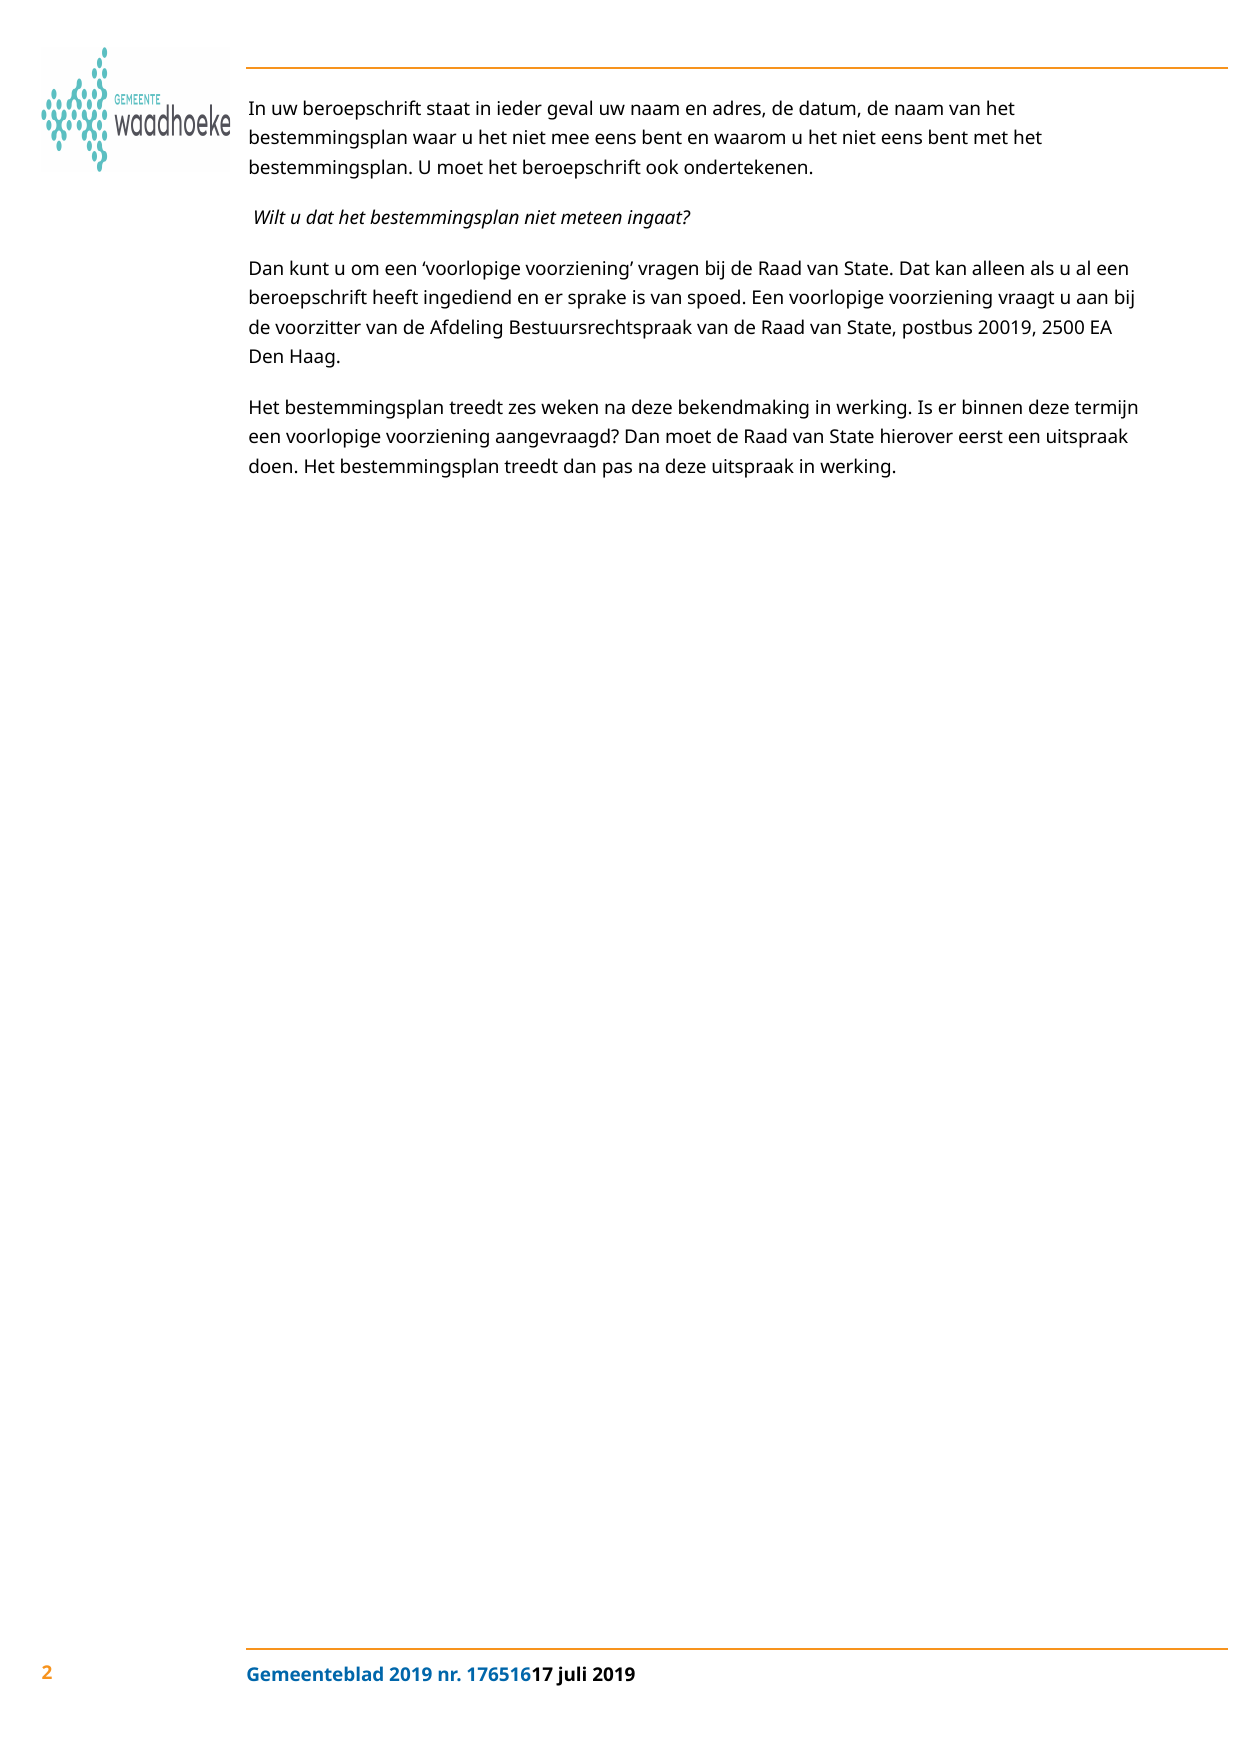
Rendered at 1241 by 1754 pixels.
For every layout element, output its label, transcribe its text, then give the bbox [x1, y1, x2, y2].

text Dan kunt u om een ‘voorlopige voorziening’ vragen bij de Raad van State. Dat kan alleen als u al een beroepschrift heeft ingediend en er sprake is van spoed. Een voorlopige voorziening vraagt u aan bij de voorzitter van de Afdeling Bestuursrechtspraak van de Raad van State, postbus 20019, 2500 EA Den Haag. [248, 255, 1152, 369]
text Het bestemmingsplan treedt zes weken na deze bekendmaking in werking. Is er binnen deze termijn een voorlopige voorziening aangevraagd? Dan moet de Raad van State hierover eerst een uitspraak doen. Het bestemmingsplan treedt dan pas na deze uitspraak in werking. [248, 394, 1152, 479]
picture [41, 47, 231, 172]
text Wilt u dat het bestemmingsplan niet meteen ingaat? [248, 204, 1152, 230]
text In uw beroepschrift staat in ieder geval uw naam en adres, de datum, de naam van het bestemmingsplan waar u het niet mee eens bent en waarom u het niet eens bent met het bestemmingsplan. U moet het beroepschrift ook ondertekenen. [248, 95, 1152, 180]
